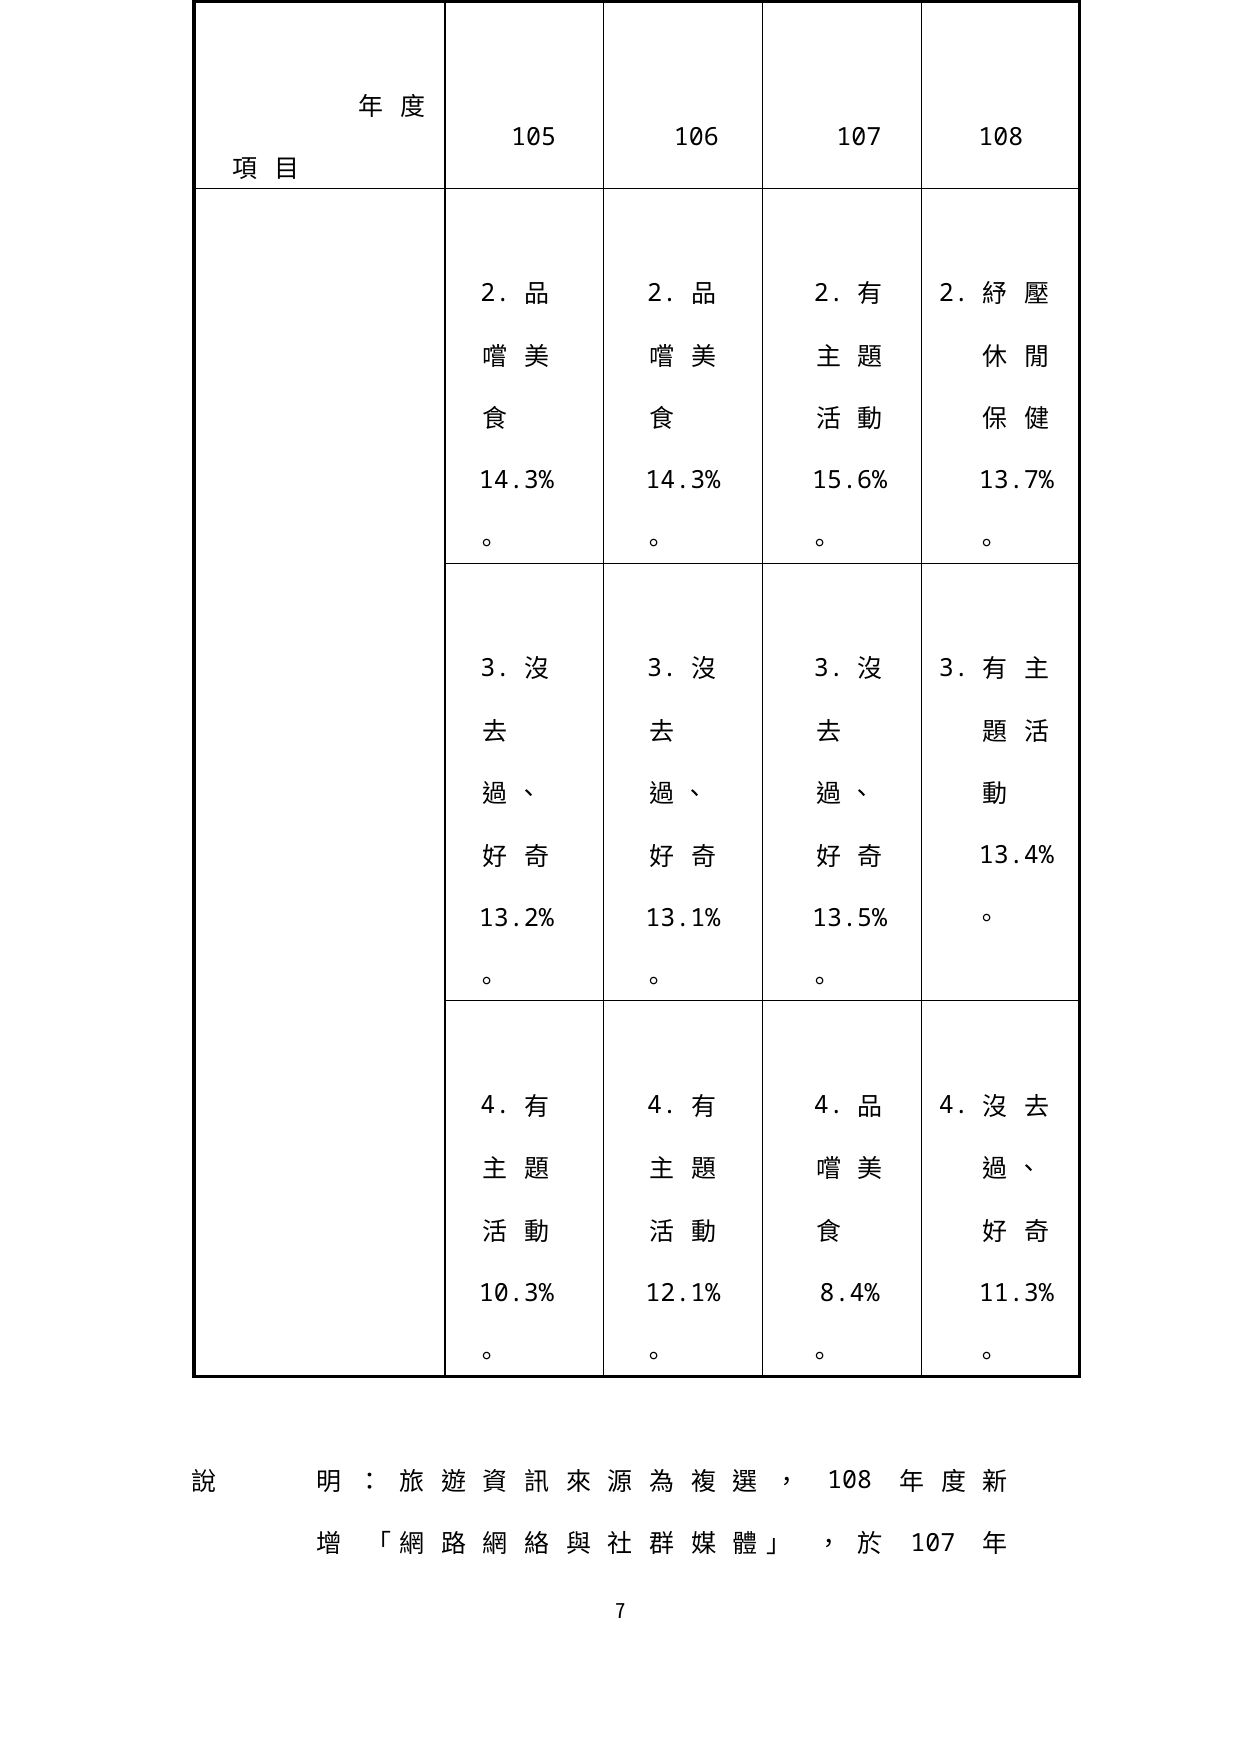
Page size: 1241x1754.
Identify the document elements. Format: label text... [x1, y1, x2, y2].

table_header 105 [446, 3, 603, 187]
table_cell 3.沒去過、好奇13.1%。 [604, 564, 762, 1000]
table_cell 4.有主題活動10.3%。 [446, 1001, 603, 1375]
table_cell 3.有主題活動13.4%。 [922, 564, 1078, 1000]
table_cell 3.沒去過、好奇13.5%。 [763, 564, 921, 1000]
table_header 107 [763, 3, 921, 187]
table_cell [196, 189, 444, 1375]
table_header 106 [604, 3, 762, 187]
table_cell 2.有主題活動15.6%。 [763, 189, 921, 562]
table_header 108 [922, 3, 1078, 187]
table_cell 4.沒去過、好奇11.3%。 [922, 1001, 1078, 1375]
text 說 明：旅遊資訊來源為複選，108年度新增「網路網絡與社群媒體」，於107年 [183, 1437, 1043, 1562]
table_cell 2.品嚐美食14.3%。 [446, 189, 603, 562]
table_cell 2.品嚐美食14.3%。 [604, 189, 762, 562]
table_header 年度 項目 [196, 3, 444, 187]
table_cell 4.有主題活動12.1%。 [604, 1001, 762, 1375]
table_cell 4.品嚐美食8.4%。 [763, 1001, 921, 1375]
table_cell 2.紓壓休閒保健13.7%。 [922, 189, 1078, 562]
table_cell 3.沒去過、好奇13.2%。 [446, 564, 603, 1000]
